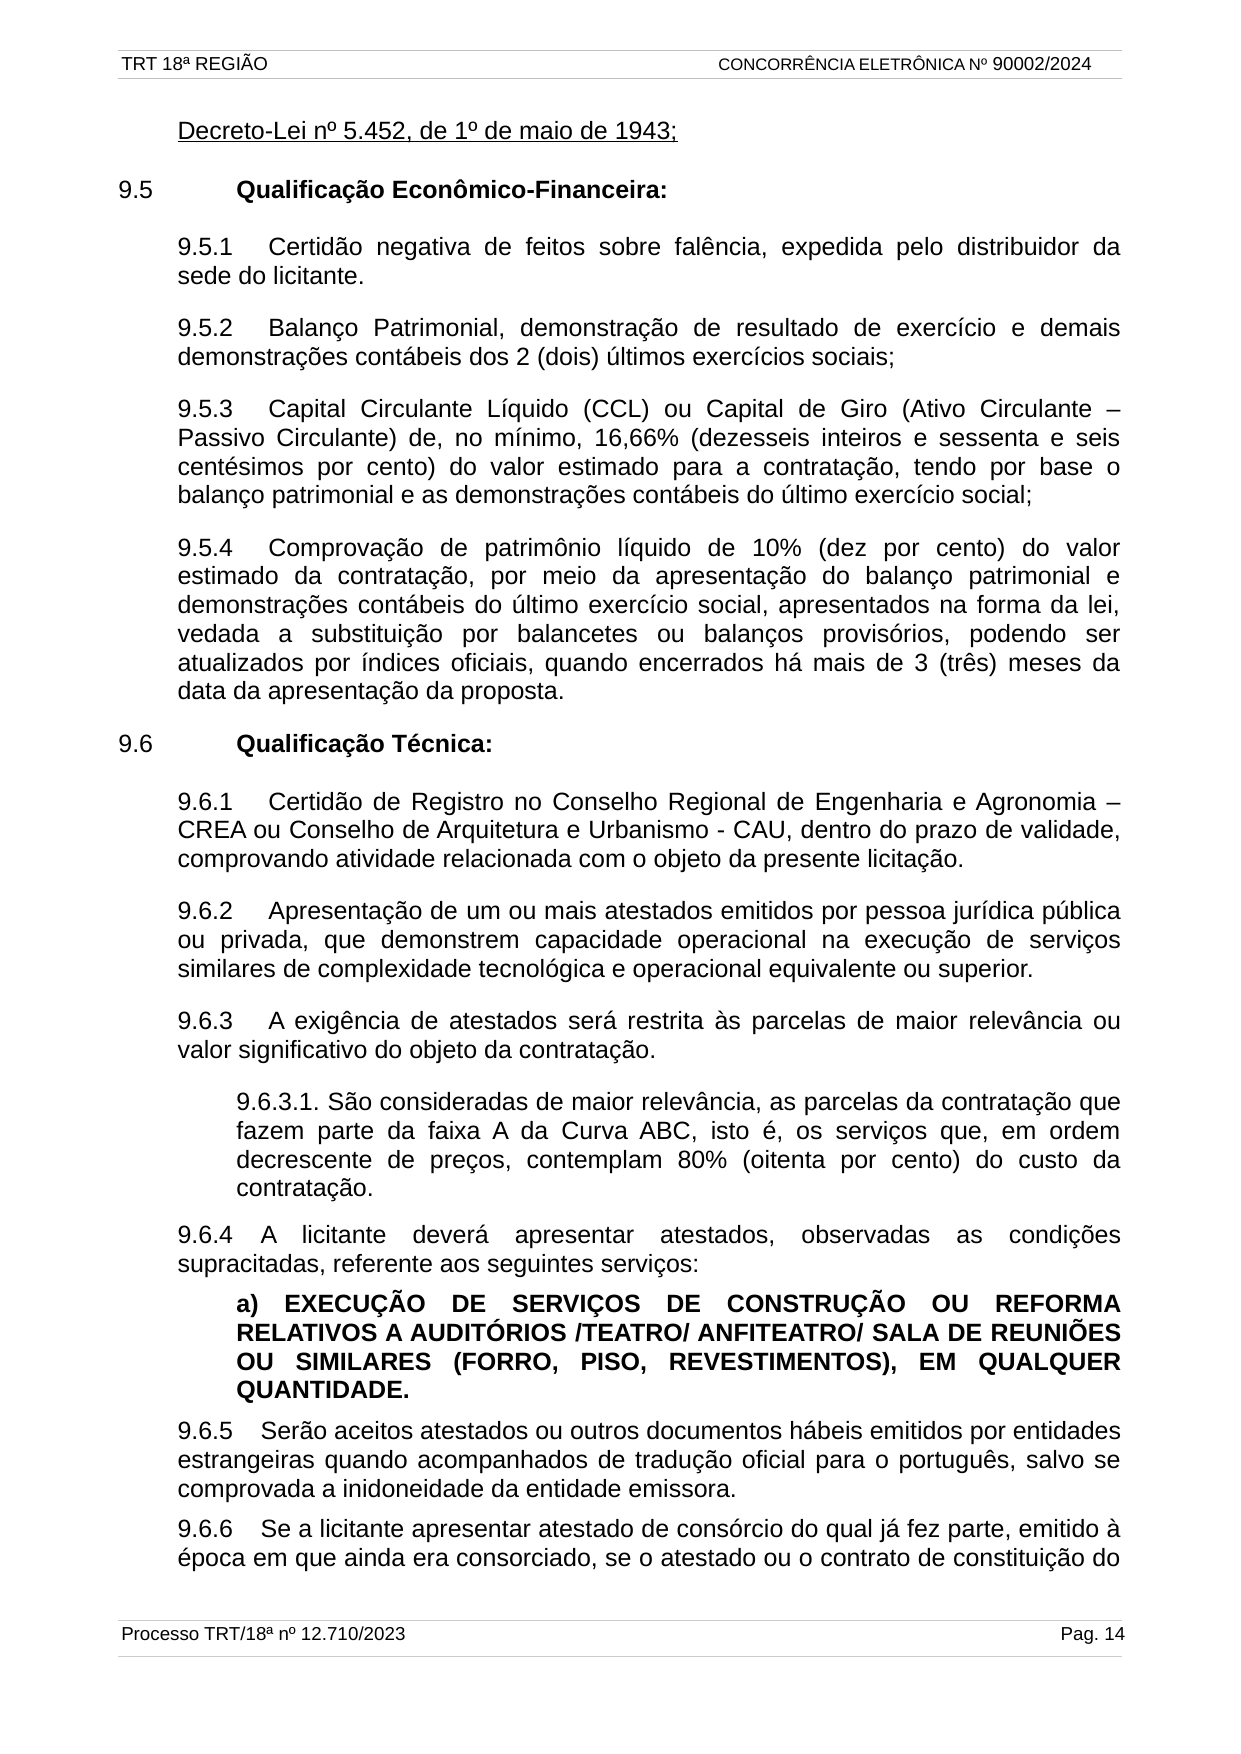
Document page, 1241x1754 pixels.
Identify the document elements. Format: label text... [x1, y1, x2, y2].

text 9.5.3 Capital Circulante Líquido (CCL) ou Capital de Giro (Ativo Circulante – Passivo Circulante) de, no mínimo, 16,66% (dezesseis inteiros e sessenta e seis centésimos por cento) do valor estimado para a contratação, tendo por base o balanço patrimonial e as demonstrações contábeis do último exercício social; [177, 394, 1122, 509]
text 9.6.1 Certidão de Registro no Conselho Regional de Engenharia e Agronomia – CREA ou Conselho de Arquitetura e Urbanismo - CAU, dentro do prazo de validade, comprovando atividade relacionada com o objeto da presente licitação. [177, 787, 1122, 873]
text 9.6.4 A licitante deverá apresentar atestados, observadas as condições supracitadas, referente aos seguintes serviços: [177, 1220, 1122, 1277]
text 9.5.2 Balanço Patrimonial, demonstração de resultado de exercício e demais demonstrações contábeis dos 2 (dois) últimos exercícios sociais; [177, 313, 1122, 370]
text 9.6 Qualificação Técnica: [118, 729, 1122, 758]
text 9.6.3 A exigência de atestados será restrita às parcelas de maior relevância ou valor significativo do objeto da contratação. [177, 1006, 1122, 1064]
text 9.5 Qualificação Econômico-Financeira: [118, 174, 1122, 203]
text Decreto-Lei nº 5.452, de 1º de maio de 1943; [177, 116, 1122, 144]
text 9.6.6 Se a licitante apresentar atestado de consórcio do qual já fez parte, emitido à época em que ainda era consorciado, se o atestado ou o contrato de constituição do [177, 1514, 1122, 1572]
text 9.5.1 Certidão negativa de feitos sobre falência, expedida pelo distribuidor da sede do licitante. [177, 232, 1122, 289]
text 9.6.2 Apresentação de um ou mais atestados emitidos por pessoa jurídica pública ou privada, que demonstrem capacidade operacional na execução de serviços similares de complexidade tecnológica e operacional equivalente ou superior. [177, 896, 1122, 983]
text 9.6.3.1. São consideradas de maior relevância, as parcelas da contratação que fazem parte da faixa A da Curva ABC, isto é, os serviços que, em ordem decrescente de preços, contemplam 80% (oitenta por cento) do custo da contratação. [236, 1087, 1122, 1202]
text 9.6.5 Serão aceitos atestados ou outros documentos hábeis emitidos por entidades estrangeiras quando acompanhados de tradução oficial para o português, salvo se comprovada a inidoneidade da entidade emissora. [177, 1416, 1122, 1502]
text a) EXECUÇÃO DE SERVIÇOS DE CONSTRUÇÃO OU REFORMA RELATIVOS A AUDITÓRIOS /TEATRO/ ANFITEATRO/ SALA DE REUNIÕES OU SIMILARES (FORRO, PISO, REVESTIMENTOS), EM QUALQUER QUANTIDADE. [236, 1289, 1122, 1404]
text 9.5.4 Comprovação de patrimônio líquido de 10% (dez por cento) do valor estimado da contratação, por meio da apresentação do balanço patrimonial e demonstrações contábeis do último exercício social, apresentados na forma da lei, vedada a substituição por balancetes ou balanços provisórios, podendo ser atualizados por índices oficiais, quando encerrados há mais de 3 (três) meses da data da apresentação da proposta. [177, 532, 1122, 705]
